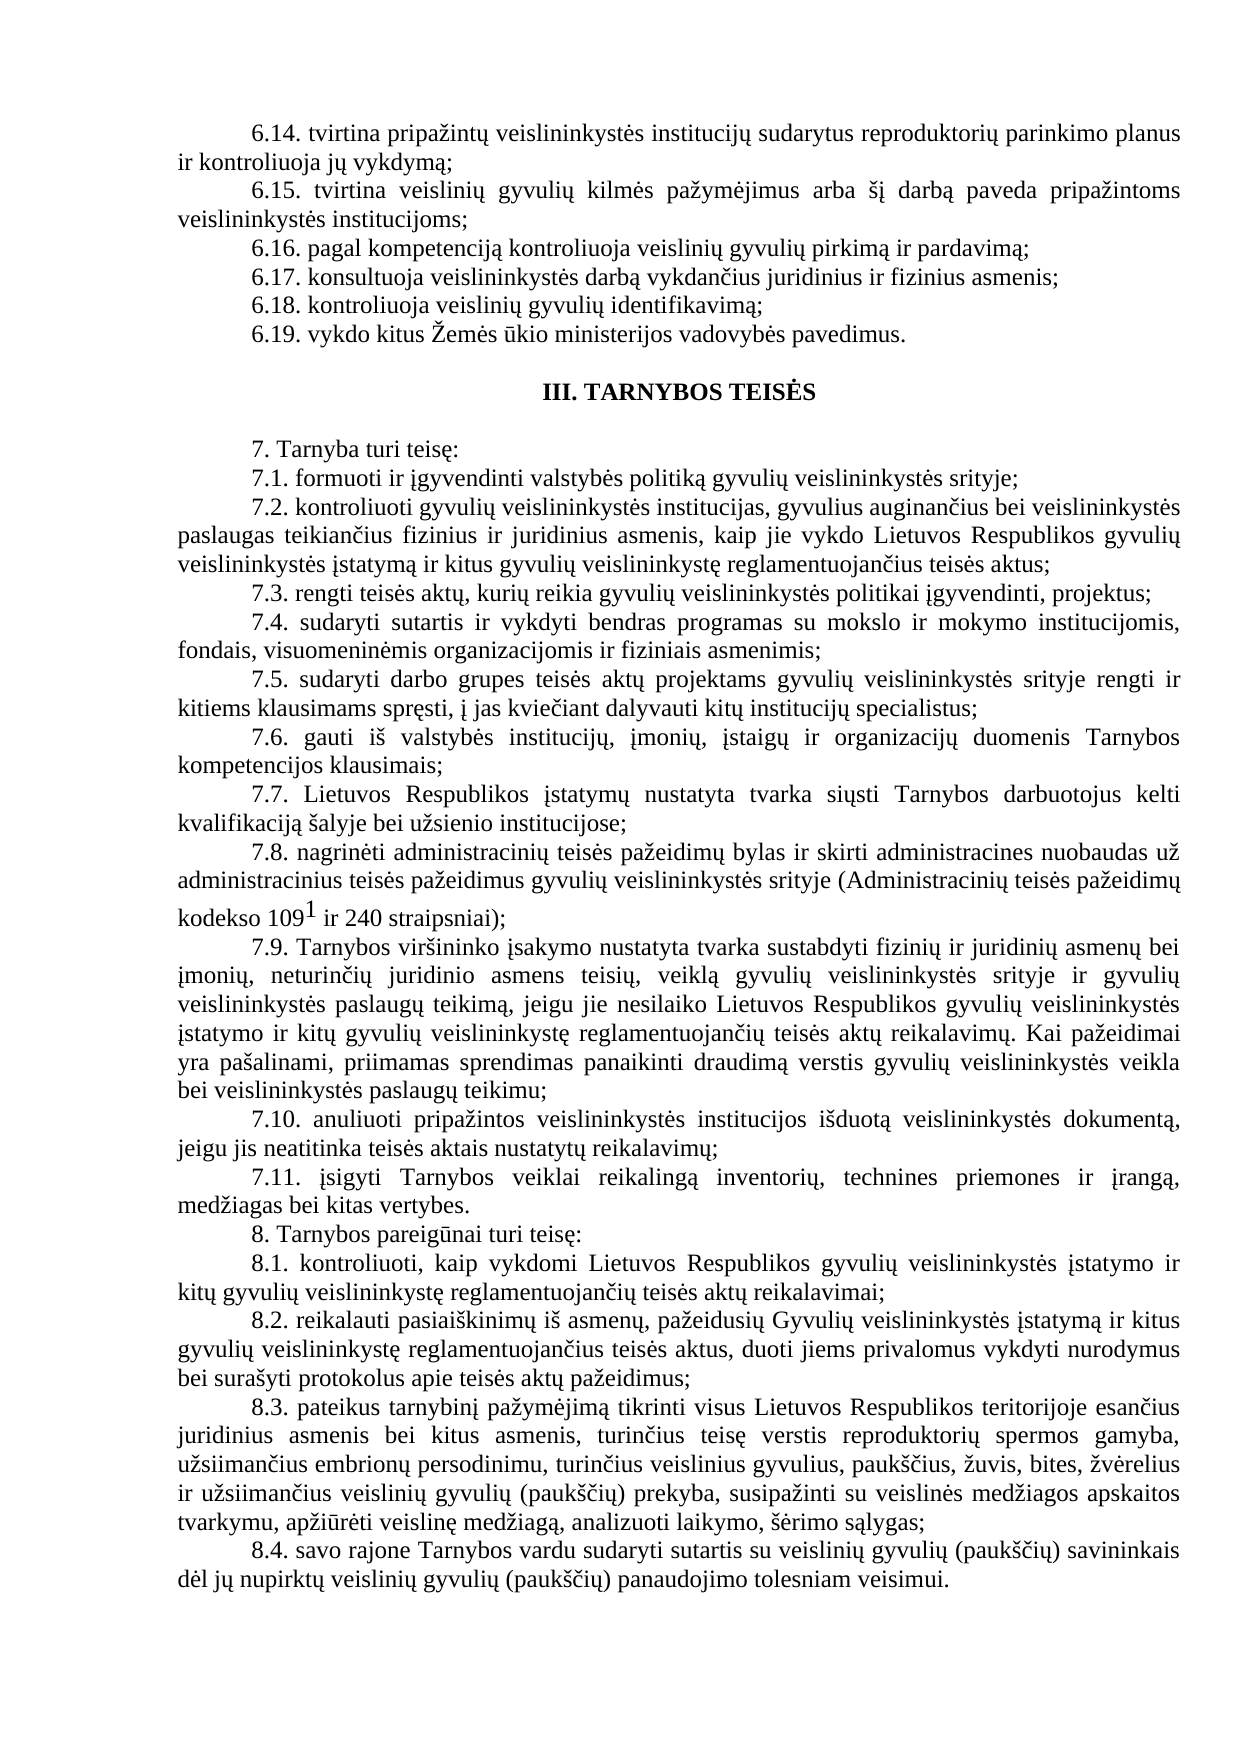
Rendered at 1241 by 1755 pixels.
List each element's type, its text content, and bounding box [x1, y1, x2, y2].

text 7.9. Tarnybos viršininko įsakymo nustatyta tvarka sustabdyti fizinių ir juridinių asmenų bei įmonių, neturinčių juridinio asmens teisių, veiklą gyvulių veislininkystės srityje ir gyvulių veislininkystės paslaugų teikimą, jeigu jie nesilaiko Lietuvos Respublikos gyvulių veislininkystės įstatymo ir kitų gyvulių veislininkystę reglamentuojančių teisės aktų reikalavimų. Kai pažeidimai yra pašalinami, priimamas sprendimas panaikinti draudimą verstis gyvulių veislininkystės veikla bei veislininkystės paslaugų teikimu; [177, 932, 1181, 1104]
text 7. Tarnyba turi teisę: [177, 434, 1181, 463]
text 7.6. gauti iš valstybės institucijų, įmonių, įstaigų ir organizacijų duomenis Tarnybos kompetencijos klausimais; [177, 722, 1181, 779]
text 6.15. tvirtina veislinių gyvulių kilmės pažymėjimus arba šį darbą paveda pripažintoms veislininkystės institucijoms; [177, 176, 1181, 233]
text 7.1. formuoti ir įgyvendinti valstybės politiką gyvulių veislininkystės srityje; [177, 463, 1181, 492]
text 7.8. nagrinėti administracinių teisės pažeidimų bylas ir skirti administracines nuobaudas už administracinius teisės pažeidimus gyvulių veislininkystės srityje (Administracinių teisės pažeidimų kodekso 1091 ir 240 straipsniai); [177, 837, 1181, 932]
text 6.17. konsultuoja veislininkystės darbą vykdančius juridinius ir fizinius asmenis; [177, 262, 1181, 291]
text 7.4. sudaryti sutartis ir vykdyti bendras programas su mokslo ir mokymo institucijomis, fondais, visuomeninėmis organizacijomis ir fiziniais asmenimis; [177, 607, 1181, 664]
text 6.14. tvirtina pripažintų veislininkystės institucijų sudarytus reproduktorių parinkimo planus ir kontroliuoja jų vykdymą; [177, 118, 1181, 176]
text 6.18. kontroliuoja veislinių gyvulių identifikavimą; [177, 291, 1181, 319]
text 8.1. kontroliuoti, kaip vykdomi Lietuvos Respublikos gyvulių veislininkystės įstatymo ir kitų gyvulių veislininkystę reglamentuojančių teisės aktų reikalavimai; [177, 1248, 1181, 1305]
text 7.2. kontroliuoti gyvulių veislininkystės institucijas, gyvulius auginančius bei veislininkystės paslaugas teikiančius fizinius ir juridinius asmenis, kaip jie vykdo Lietuvos Respublikos gyvulių veislininkystės įstatymą ir kitus gyvulių veislininkystę reglamentuojančius teisės aktus; [177, 492, 1181, 578]
text 6.19. vykdo kitus Žemės ūkio ministerijos vadovybės pavedimus. [177, 319, 1181, 348]
text 7.7. Lietuvos Respublikos įstatymų nustatyta tvarka siųsti Tarnybos darbuotojus kelti kvalifikaciją šalyje bei užsienio institucijose; [177, 779, 1181, 837]
text 8.2. reikalauti pasiaiškinimų iš asmenų, pažeidusių Gyvulių veislininkystės įstatymą ir kitus gyvulių veislininkystę reglamentuojančius teisės aktus, duoti jiems privalomus vykdyti nurodymus bei surašyti protokolus apie teisės aktų pažeidimus; [177, 1305, 1181, 1392]
text 8.3. pateikus tarnybinį pažymėjimą tikrinti visus Lietuvos Respublikos teritorijoje esančius juridinius asmenis bei kitus asmenis, turinčius teisę verstis reproduktorių spermos gamyba, užsiimančius embrionų persodinimu, turinčius veislinius gyvulius, paukščius, žuvis, bites, žvėrelius ir užsiimančius veislinių gyvulių (paukščių) prekyba, susipažinti su veislinės medžiagos apskaitos tvarkymu, apžiūrėti veislinę medžiagą, analizuoti laikymo, šėrimo sąlygas; [177, 1392, 1181, 1535]
text 7.3. rengti teisės aktų, kurių reikia gyvulių veislininkystės politikai įgyvendinti, projektus; [177, 578, 1181, 607]
text 7.10. anuliuoti pripažintos veislininkystės institucijos išduotą veislininkystės dokumentą, jeigu jis neatitinka teisės aktais nustatytų reikalavimų; [177, 1104, 1181, 1162]
text 7.5. sudaryti darbo grupes teisės aktų projektams gyvulių veislininkystės srityje rengti ir kitiems klausimams spręsti, į jas kviečiant dalyvauti kitų institucijų specialistus; [177, 664, 1181, 722]
text 8. Tarnybos pareigūnai turi teisę: [177, 1219, 1181, 1248]
text 6.16. pagal kompetenciją kontroliuoja veislinių gyvulių pirkimą ir pardavimą; [177, 233, 1181, 262]
text III. Tarnybos teisės [177, 377, 1181, 406]
text 8.4. savo rajone Tarnybos vardu sudaryti sutartis su veislinių gyvulių (paukščių) savininkais dėl jų nupirktų veislinių gyvulių (paukščių) panaudojimo tolesniam veisimui. [177, 1535, 1181, 1593]
text 7.11. įsigyti Tarnybos veiklai reikalingą inventorių, technines priemones ir įrangą, medžiagas bei kitas vertybes. [177, 1162, 1181, 1219]
